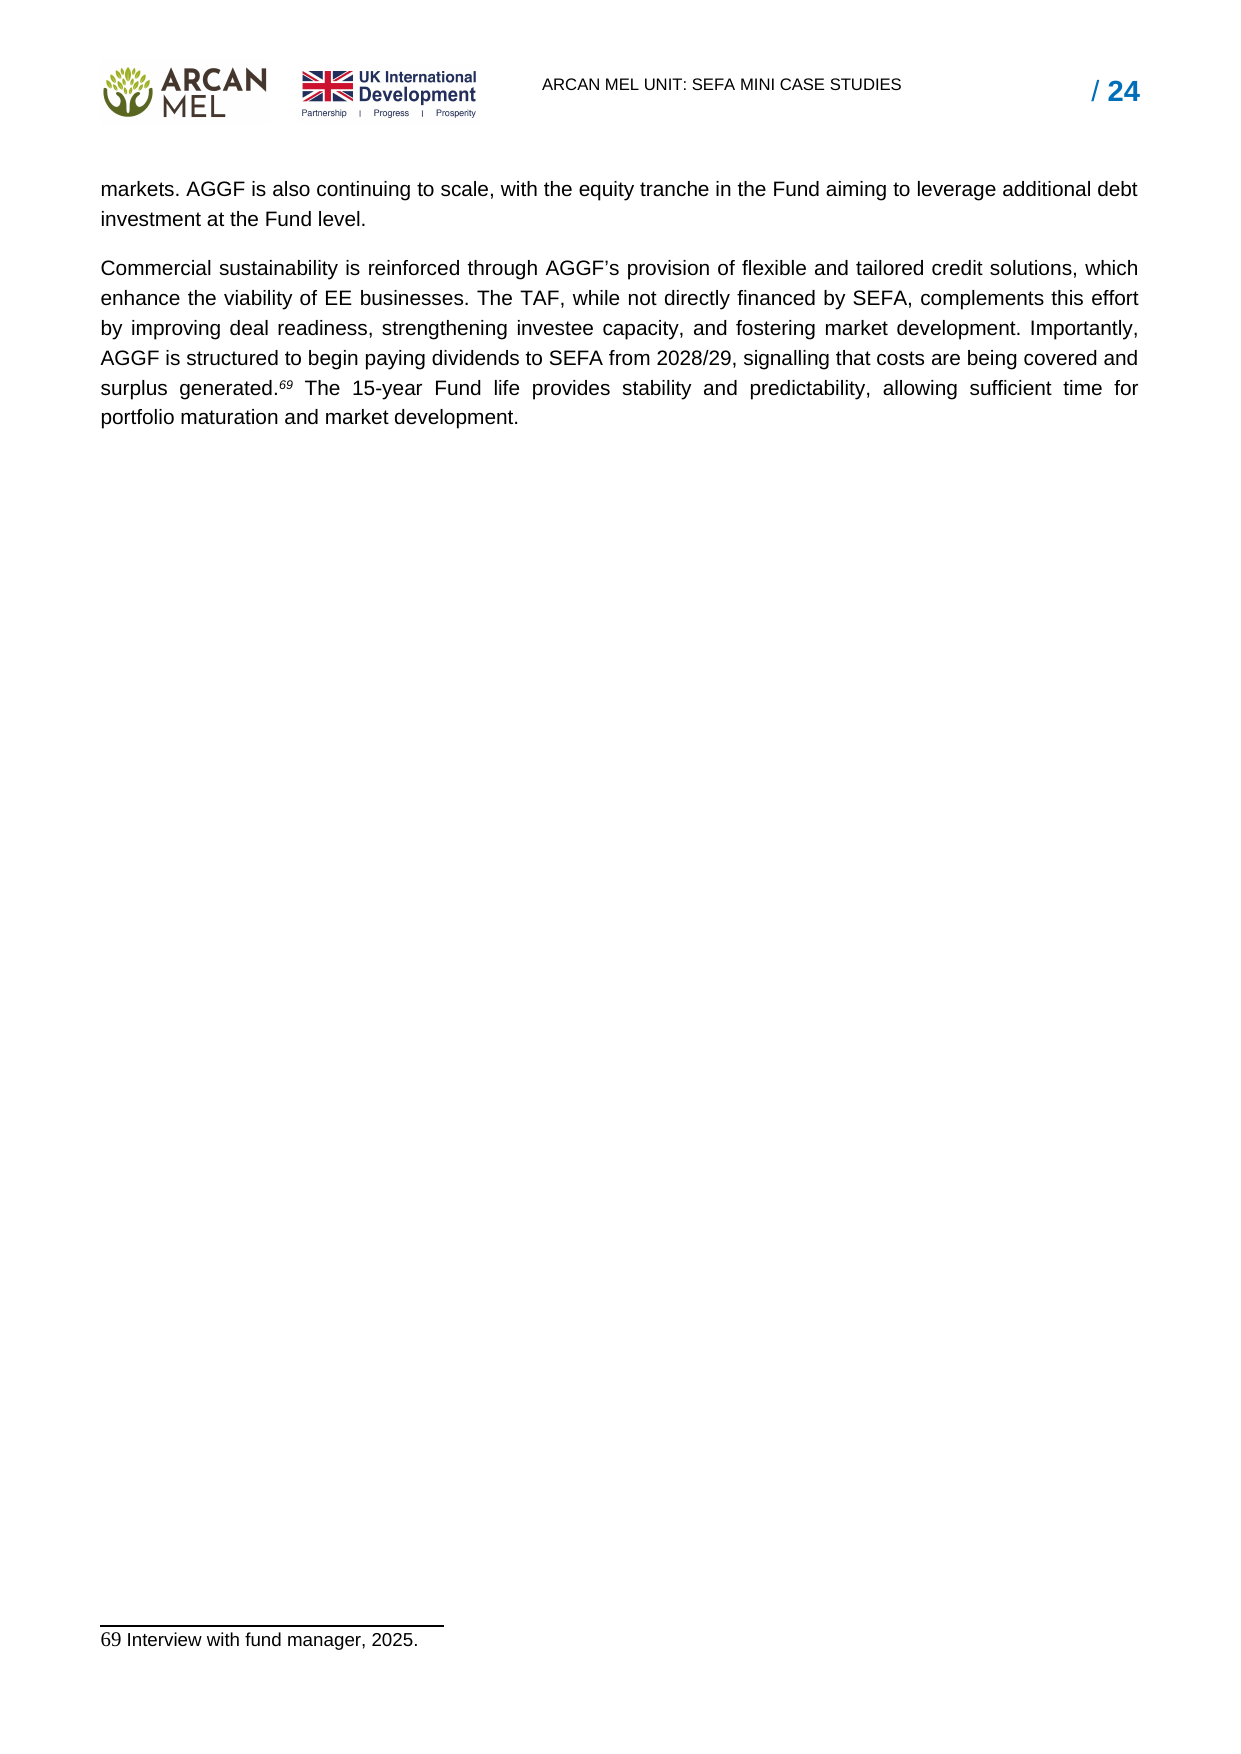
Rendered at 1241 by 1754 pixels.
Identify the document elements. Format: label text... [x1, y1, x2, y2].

text Interview with fund manager, 2025. [100, 1627, 1140, 1651]
text markets. AGGF is also continuing to scale, with the equity tranche in the Fund aiming to leverage additional debt investment at the Fund level. [100, 177, 1140, 231]
text Commercial sustainability is reinforced through AGGF’s provision of flexible and tailored credit solutions, which enhance the viability of EE businesses. The TAF, while not directly financed by SEFA, complements this effort by improving deal readiness, strengthening investee capacity, and fostering market development. Importantly, AGGF is structured to begin paying dividends to SEFA from 2028/29, signalling that costs are being covered and surplus generated. The 15-year Fund life provides stability and predictability, allowing sufficient time for portfolio maturation and market development. [100, 256, 1140, 429]
